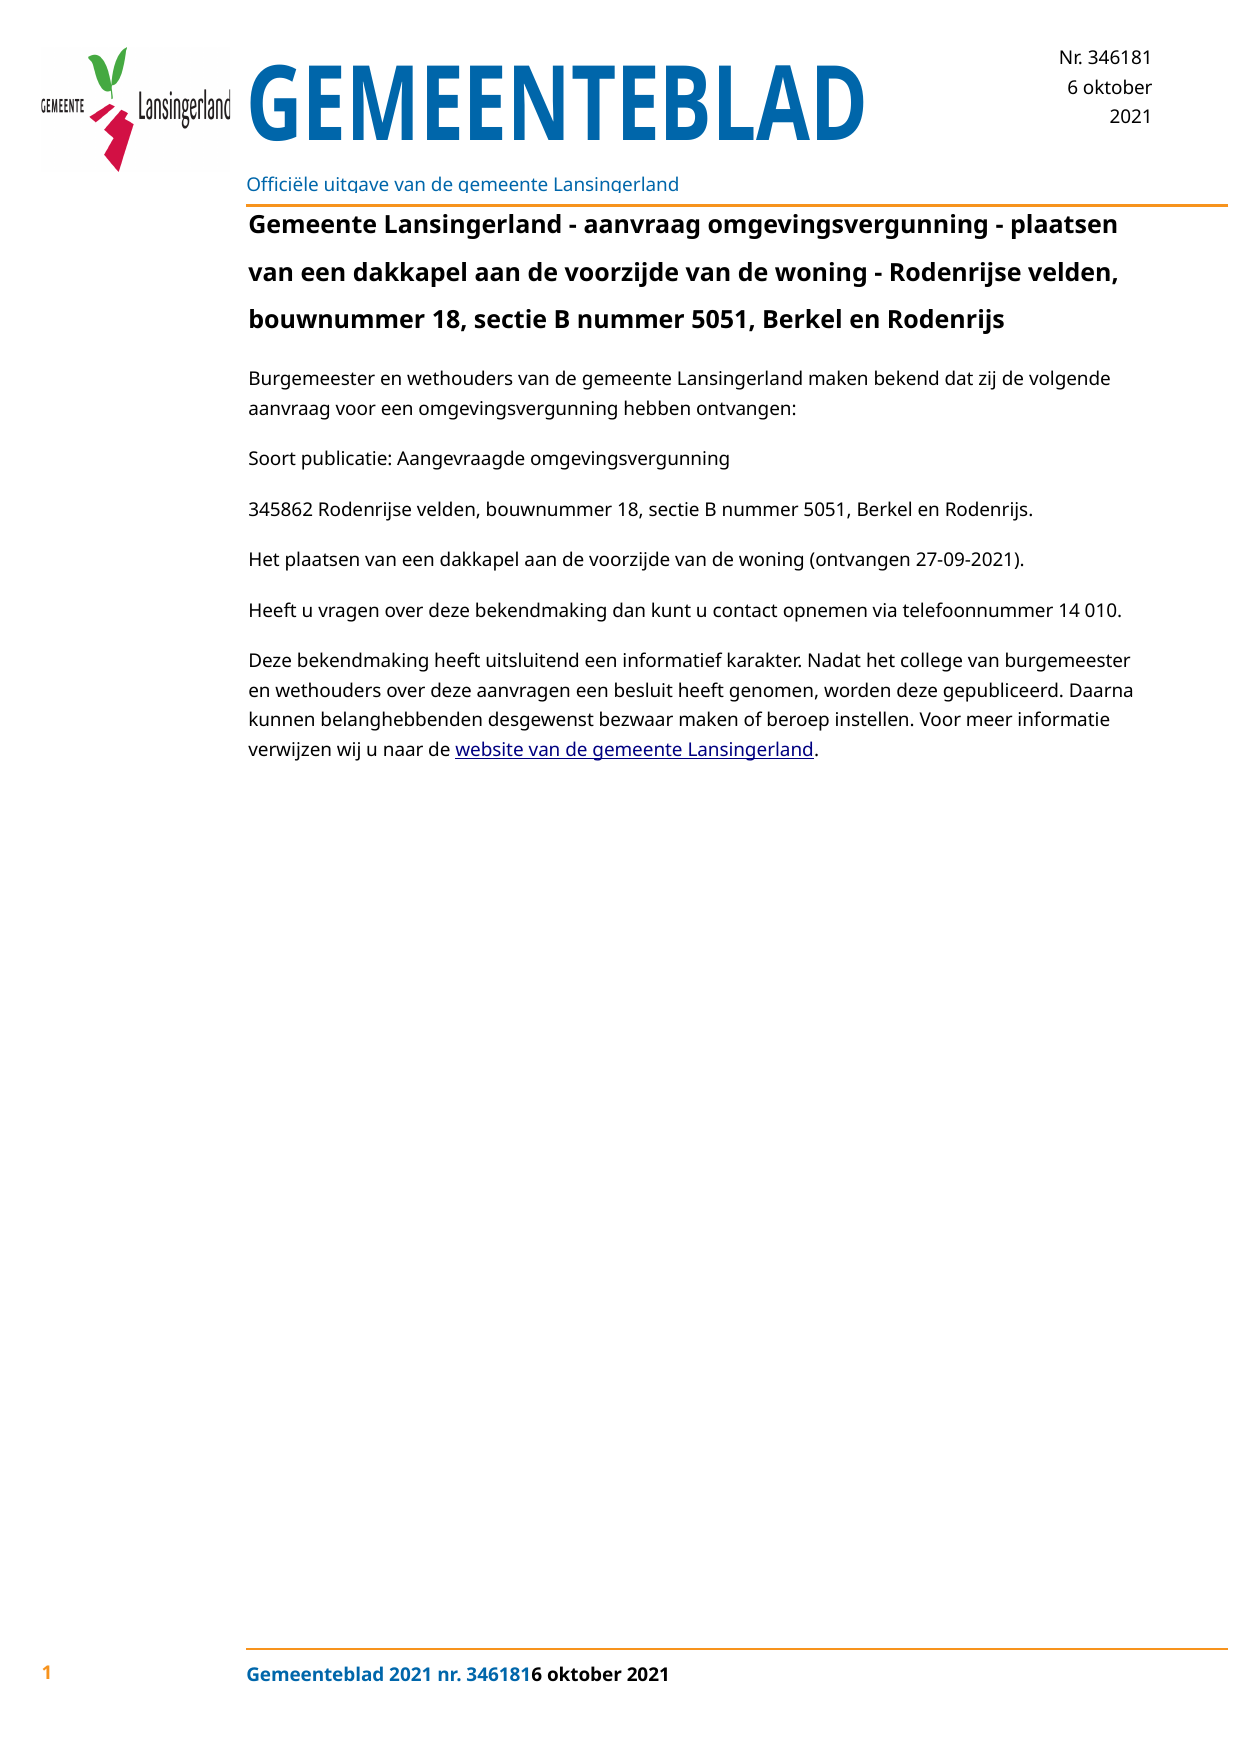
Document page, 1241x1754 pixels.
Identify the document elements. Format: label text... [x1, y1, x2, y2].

text Het plaatsen van een dakkapel aan de voorzijde van de woning (ontvangen 27-09-2021). [248, 546, 1152, 572]
text Burgemeester en wethouders van de gemeente Lansingerland maken bekend dat zij de volgende aanvraag voor een omgevingsvergunning hebben ontvangen: [248, 366, 1152, 421]
text Deze bekendmaking heeft uitsluitend een informatief karakter. Nadat het college van burgemeester en wethouders over deze aanvragen een besluit heeft genomen, worden deze gepubliceerd. Daarna kunnen belanghebbenden desgewenst bezwaar maken of beroep instellen. Voor meer informatie verwijzen wij u naar de website van de gemeente Lansingerland. [248, 647, 1152, 762]
text Soort publicatie: Aangevraagde omgevingsvergunning [248, 446, 1152, 471]
text Heeft u vragen over deze bekendmaking dan kunt u contact opnemen via telefoonnummer 14 010. [248, 597, 1152, 622]
text 345862 Rodenrijse velden, bouwnummer 18, sectie B nummer 5051, Berkel en Rodenrijs. [248, 496, 1152, 522]
picture [41, 47, 231, 172]
text Gemeente Lansingerland - aanvraag omgevingsvergunning - plaatsen van een dakkapel aan de voorzijde van de woning - Rodenrijse velden, bouwnummer 18, sectie B nummer 5051, Berkel en Rodenrijs [248, 207, 1152, 336]
